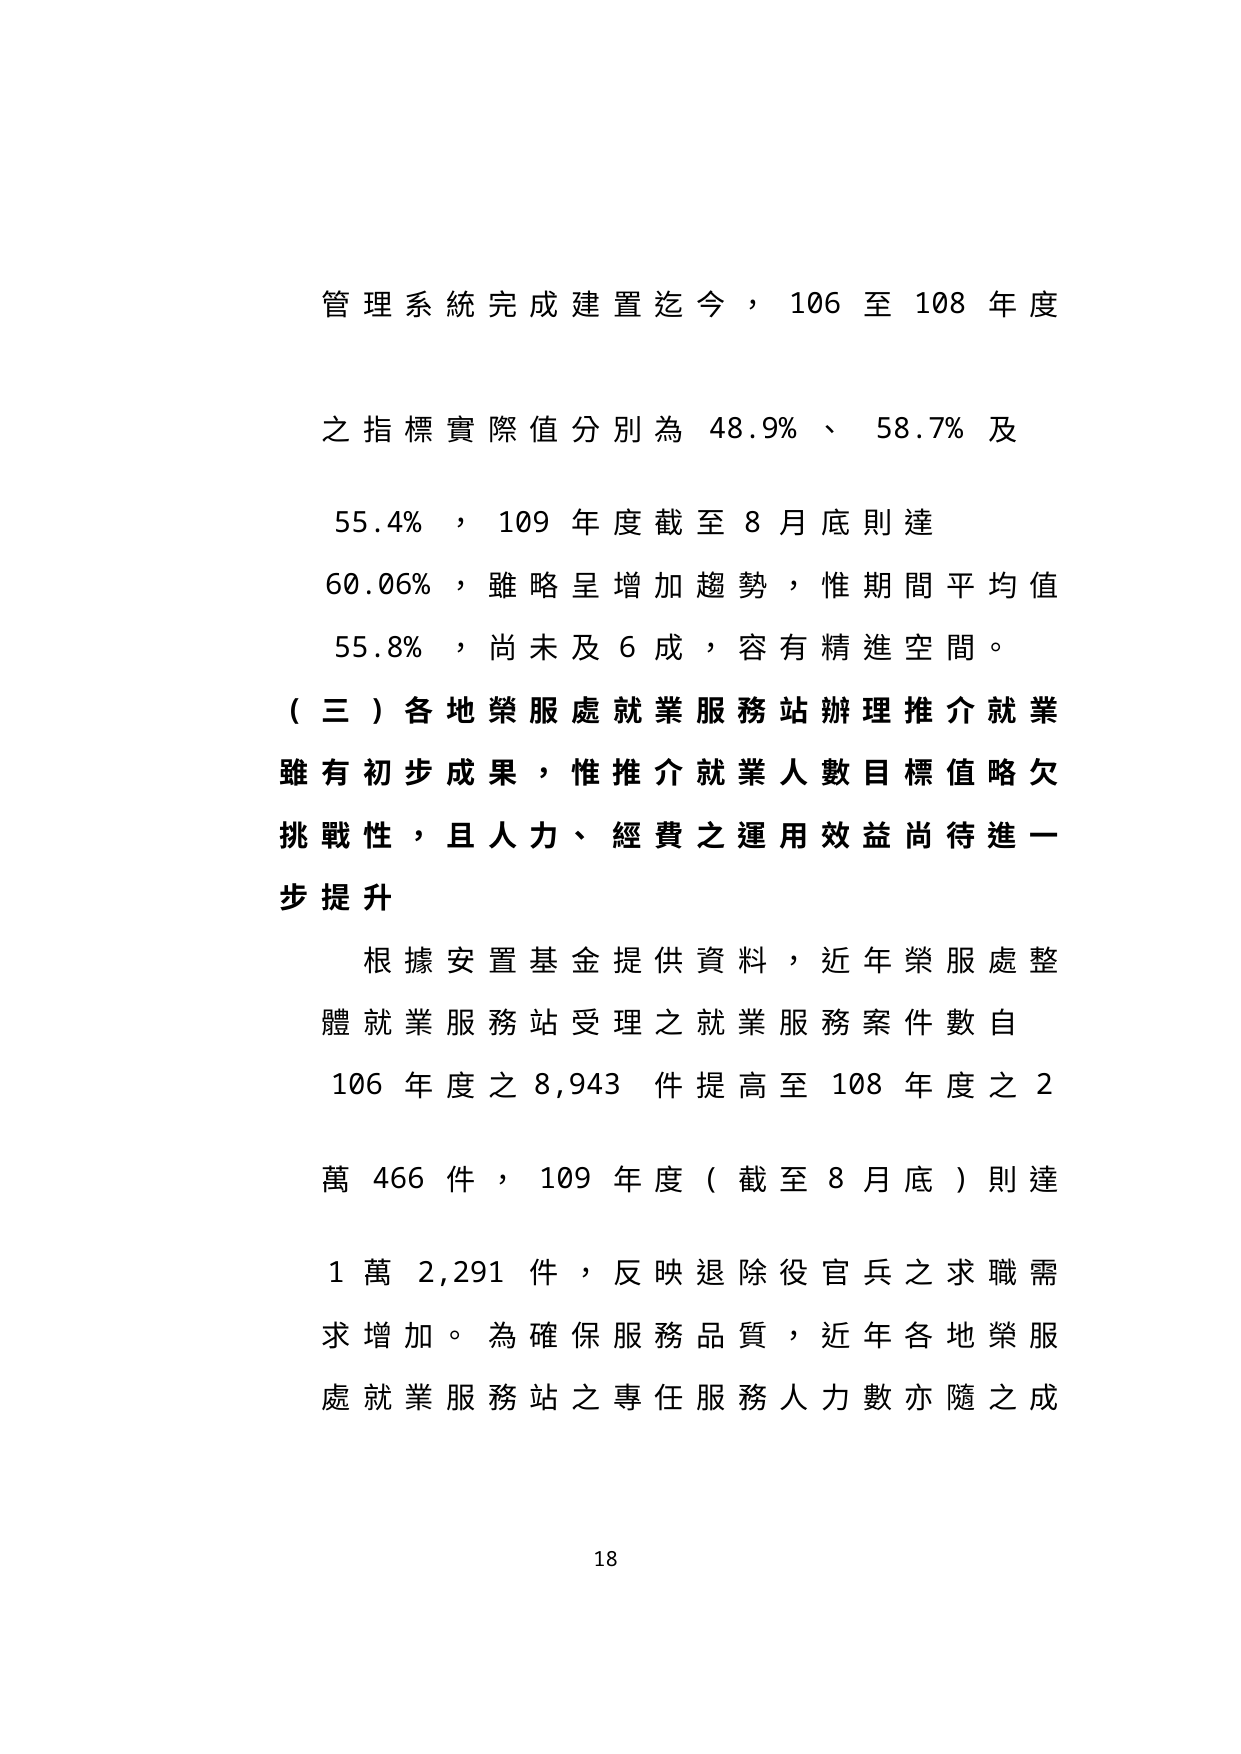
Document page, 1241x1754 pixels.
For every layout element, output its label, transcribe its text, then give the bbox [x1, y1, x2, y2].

text (三)各地榮服處就業服務站辦理推介就業雖有初步成果，惟推介就業人數目標值略欠挑戰性，且人力、經費之運用效益尚待進一步提升 [242, 667, 1065, 917]
text 管理系統完成建置迄今，106至108年度之指標實際值分別為48.9%、58.7%及55.4%，109年度截至8月底則達60.06%，雖略呈增加趨勢，惟期間平均值55.8%，尚未及6成，容有精進空間。 [278, 229, 1065, 667]
text 根據安置基金提供資料，近年榮服處整體就業服務站受理之就業服務案件數自106年度之8,943 件提高至108年度之2萬466件，109年度(截至8月底)則達1萬2,291件，反映退除役官兵之求職需求增加。為確保服務品質，近年各地榮服處就業服務站之專任服務人力數亦隨之成 [278, 917, 1065, 1417]
